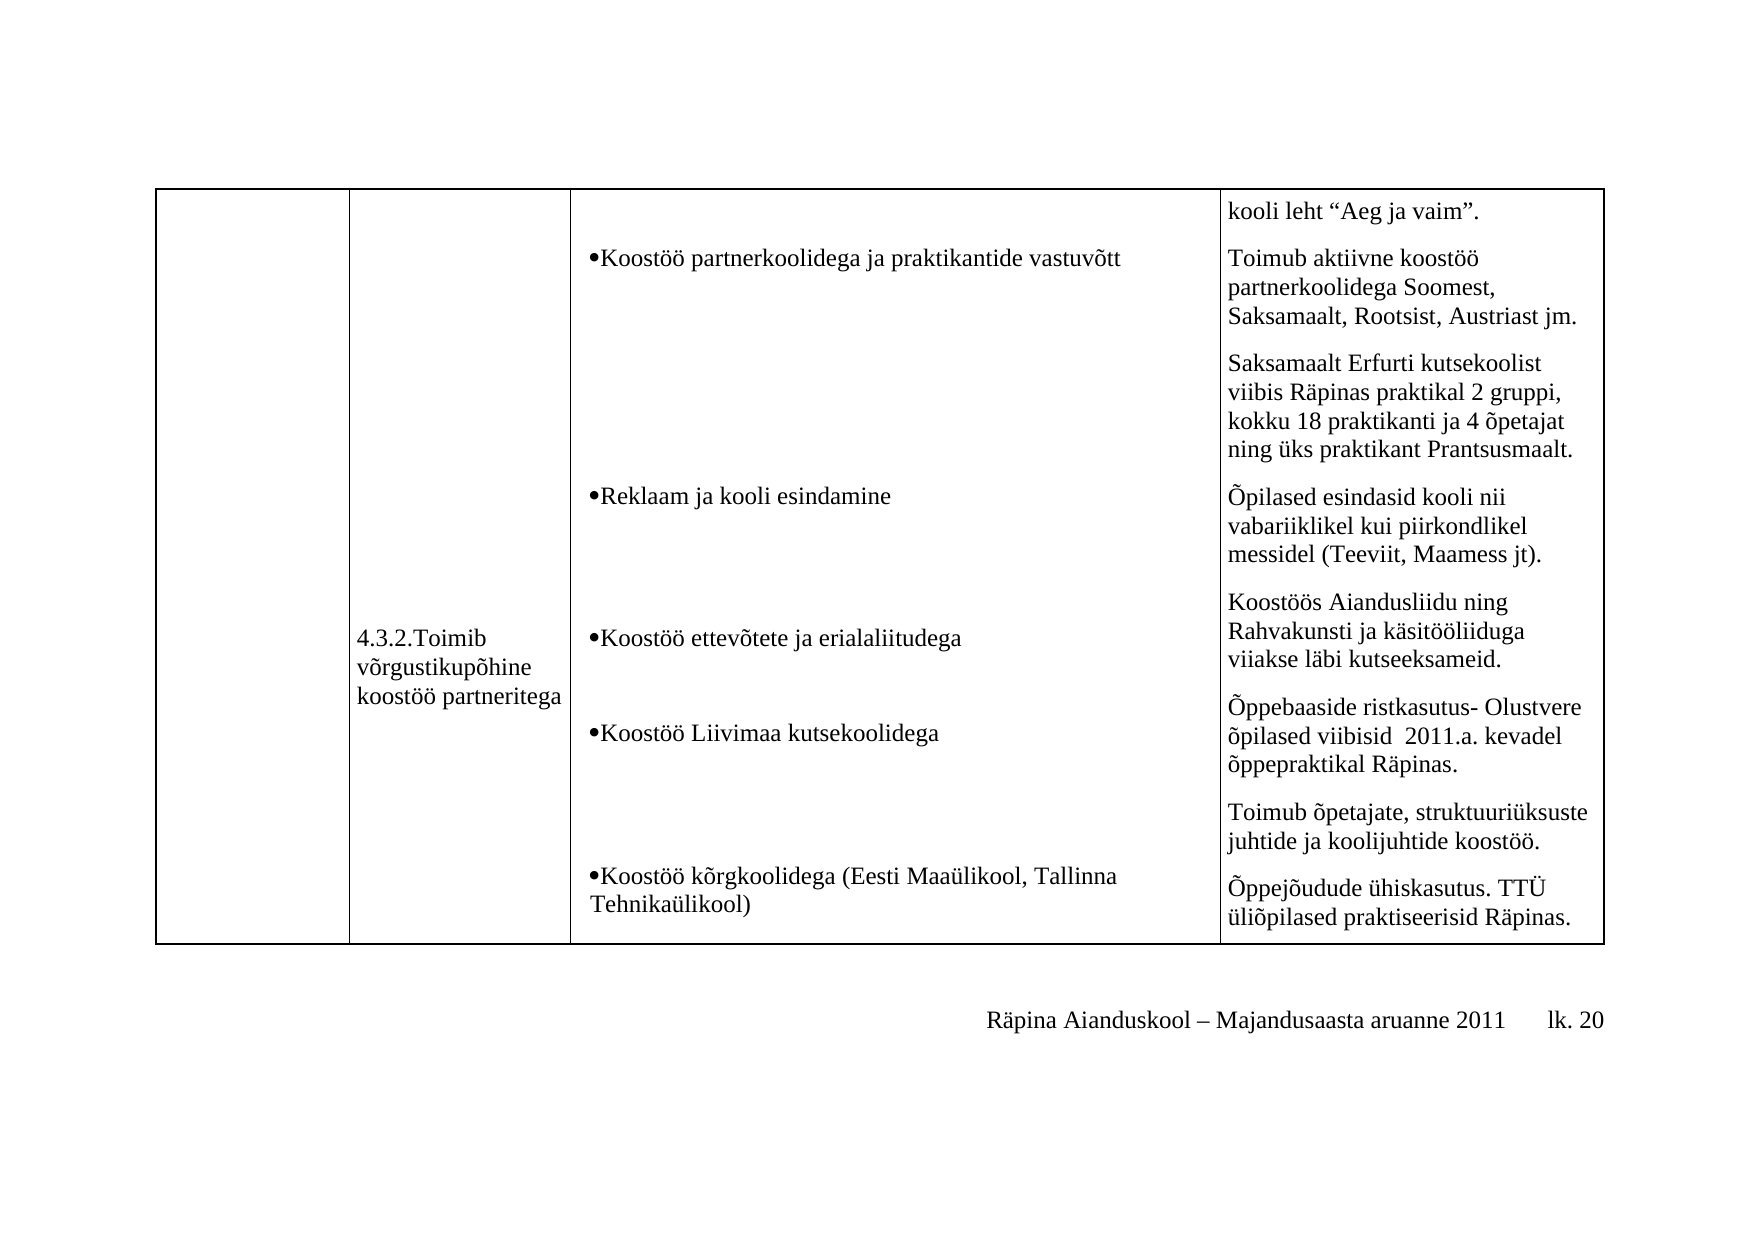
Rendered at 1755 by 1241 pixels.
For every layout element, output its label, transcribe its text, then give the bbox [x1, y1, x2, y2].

table_cell Õpilasesindus tegutseb aktiivselt Koostöö partnerkoolidega ja praktikantide vastuvõtt Reklaam ja kooli esindamine Koostöö ettevõtete ja erialaliitudega Koostöö Liivimaa kutsekoolidega Koostöö kõrgkoolidega (Eesti Maaülikool, Tallinna Tehnikaülikool) [571, 190, 1220, 943]
table_cell [157, 190, 349, 943]
table_cell kooli leht “Aeg ja vaim”. Toimub aktiivne koostöö partnerkoolidega Soomest, Saksamaalt, Rootsist, Austriast jm. Saksamaalt Erfurti kutsekoolist viibis Räpinas praktikal 2 gruppi, kokku 18 praktikanti ja 4 õpetajat ning üks praktikant Prantsusmaalt. Õpilased esindasid kooli nii vabariiklikel kui piirkondlikel messidel (Teeviit, Maamess jt). Koostöös Aiandusliidu ning Rahvakunsti ja käsitööliiduga viiakse läbi kutseeksameid. Õppebaaside ristkasutus- Olustvere õpilased viibisid 2011.a. kevadel õppepraktikal Räpinas. Toimub õpetajate, struktuuriüksuste juhtide ja koolijuhtide koostöö. Õppejõudude ühiskasutus. TTÜ üliõpilased praktiseerisid Räpinas. [1221, 190, 1603, 943]
table_cell [1605, 188, 1618, 943]
table_cell 4.3.2.Toimib võrgustikupõhine koostöö partneritega [350, 190, 570, 943]
